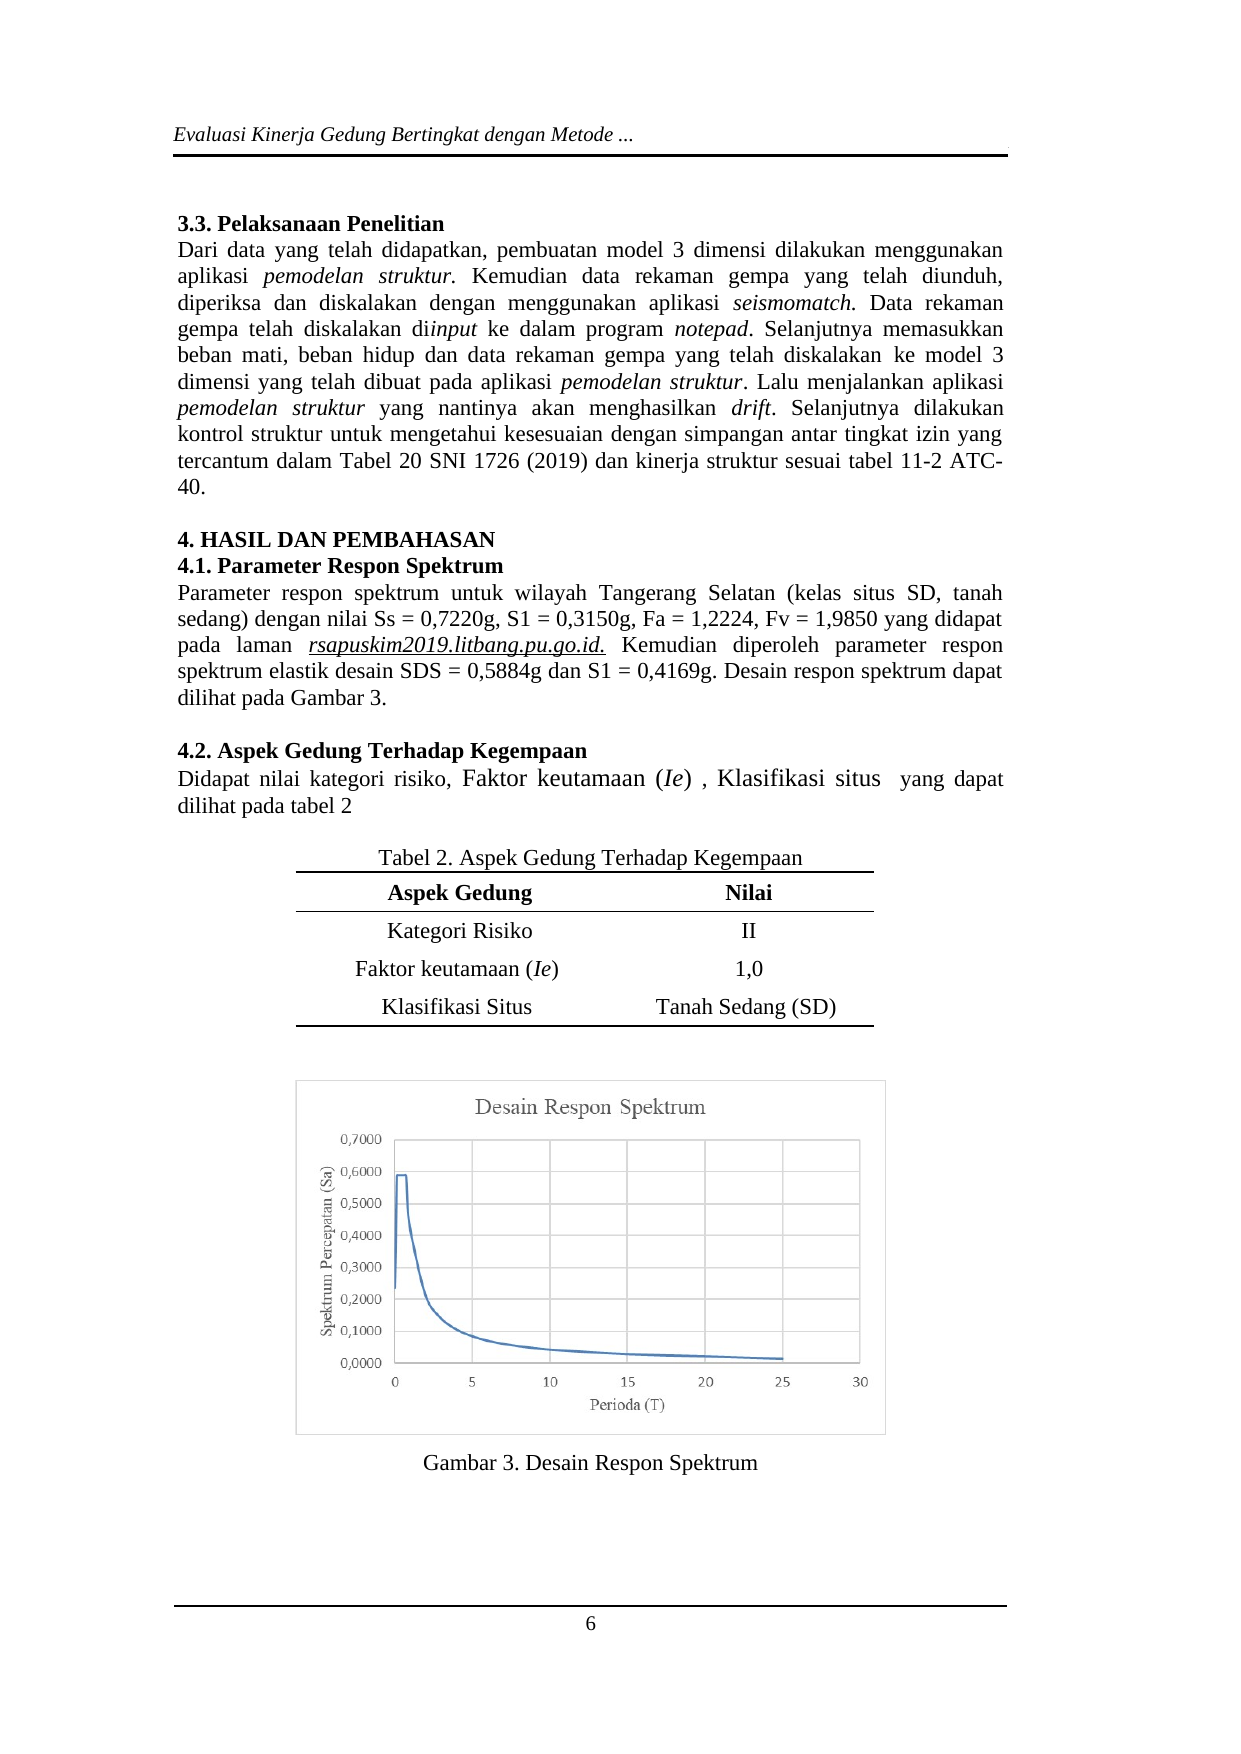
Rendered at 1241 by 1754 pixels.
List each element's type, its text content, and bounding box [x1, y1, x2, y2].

picture [295, 1080, 886, 1435]
table_cell Faktor keutamaan (Ie) [296, 950, 624, 987]
list Tabel 2. Aspek Gedung Terhadap Kegempaan [177, 844, 1004, 871]
table_cell II [624, 912, 874, 949]
table_cell Kategori Risiko [296, 912, 624, 949]
list 4.1. Parameter Respon Spektrum [177, 552, 1004, 578]
list 4.2. Aspek Gedung Terhadap Kegempaan [177, 737, 1004, 763]
list Parameter respon spektrum untuk wilayah Tangerang Selatan (kelas situs SD, tanah sedang) dengan nilai Ss = 0,7220g, S1 = 0,3150g, Fa = 1,2224, Fv = 1,9850 yang didapat pada laman rsapuskim2019.litbang.pu.go.id. Kemudian diperoleh parameter respon spektrum elastik desain SDS = 0,5884g dan S1 = 0,4169g. Desain respon spektrum dapat dilihat pada Gambar 3. [177, 578, 1004, 710]
text 4. HASIL DAN PEMBAHASAN [177, 526, 1004, 552]
table_header Aspek Gedung [296, 873, 624, 911]
list Gambar 3. Desain Respon Spektrum [177, 1449, 1004, 1475]
table_header Nilai [624, 873, 874, 911]
text Dari data yang telah didapatkan, pembuatan model 3 dimensi dilakukan menggunakan aplikasi pemodelan struktur. Kemudian data rekaman gempa yang telah diunduh, diperiksa dan diskalakan dengan menggunakan aplikasi seismomatch. Data rekaman gempa telah diskalakan diinput ke dalam program notepad. Selanjutnya memasukkan beban mati, beban hidup dan data rekaman gempa yang telah diskalakan ke model 3 dimensi yang telah dibuat pada aplikasi pemodelan struktur. Lalu menjalankan aplikasi pemodelan struktur yang nantinya akan menghasilkan drift. Selanjutnya dilakukan kontrol struktur untuk mengetahui kesesuaian dengan simpangan antar tingkat izin yang tercantum dalam Tabel 20 SNI 1726 (2019) dan kinerja struktur sesuai tabel 11-2 ATC-40. [177, 236, 1004, 499]
table_cell Tanah Sedang (SD) [624, 988, 874, 1025]
table_cell 1,0 [624, 950, 874, 987]
list Didapat nilai kategori risiko, Faktor keutamaan (Ie) , Klasifikasi situs yang dapat dilihat pada tabel 2 [177, 763, 1004, 818]
table_cell Klasifikasi Situs [296, 988, 624, 1025]
text 3.3. Pelaksanaan Penelitian [177, 209, 1004, 236]
